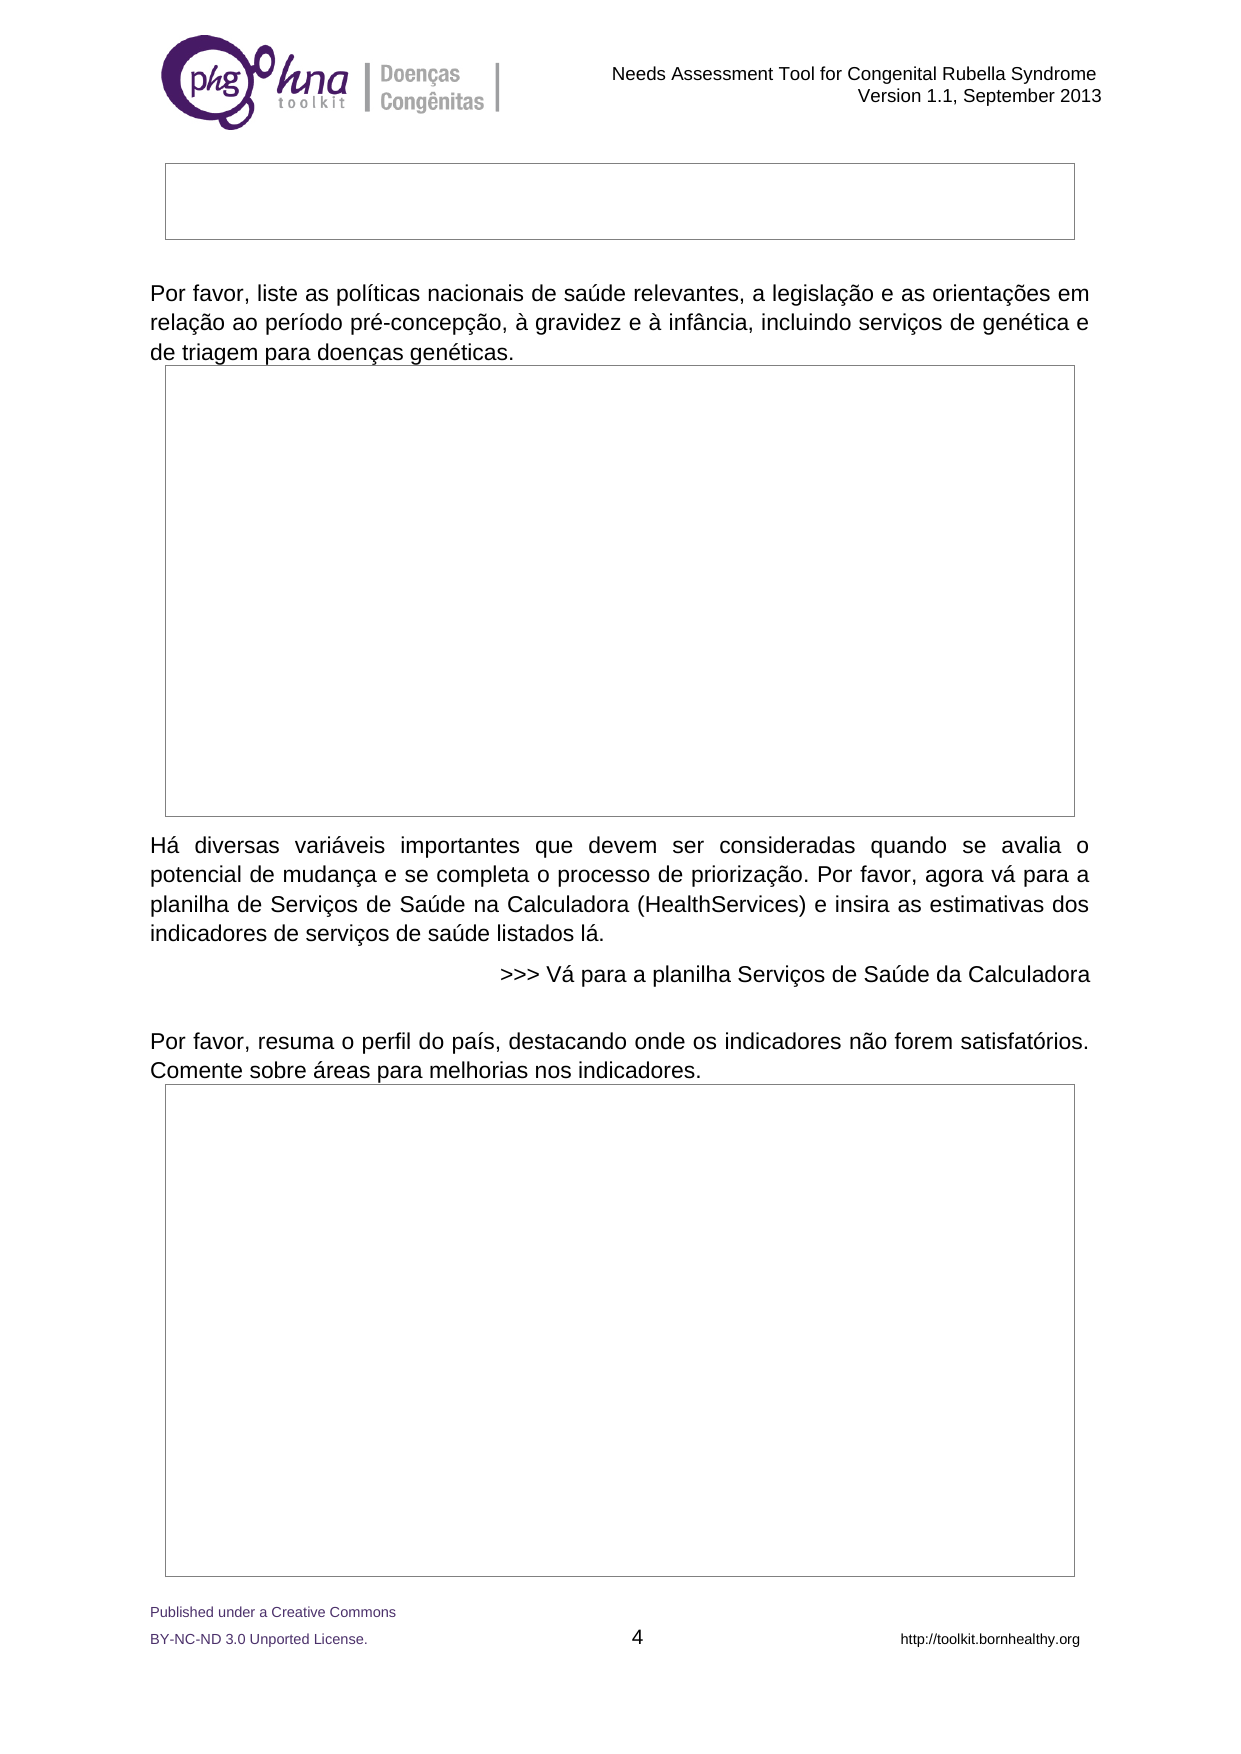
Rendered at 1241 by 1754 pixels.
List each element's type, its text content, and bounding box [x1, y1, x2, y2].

text >>> Vá para a planilha Serviços de Saúde da Calculadora [150, 959, 1090, 988]
text Há diversas variáveis importantes que devem ser consideradas quando se avalia o potencial de mudança e se completa o processo de priorização. Por favor, agora vá para a planilha de Serviços de Saúde na Calculadora (HealthServices) e insira as estimativas dos indicadores de serviços de saúde listados lá. [150, 829, 1090, 946]
subtitle Por favor, liste as políticas nacionais de saúde relevantes, a legislação e as orientações em relação ao período pré-concepção, à gravidez e à infância, incluindo serviços de genética e de triagem para doenças genéticas. [150, 277, 1090, 365]
subtitle Por favor, resuma o perfil do país, destacando onde os indicadores não forem satisfatórios. Comente sobre áreas para melhorias nos indicadores. [150, 1025, 1090, 1084]
